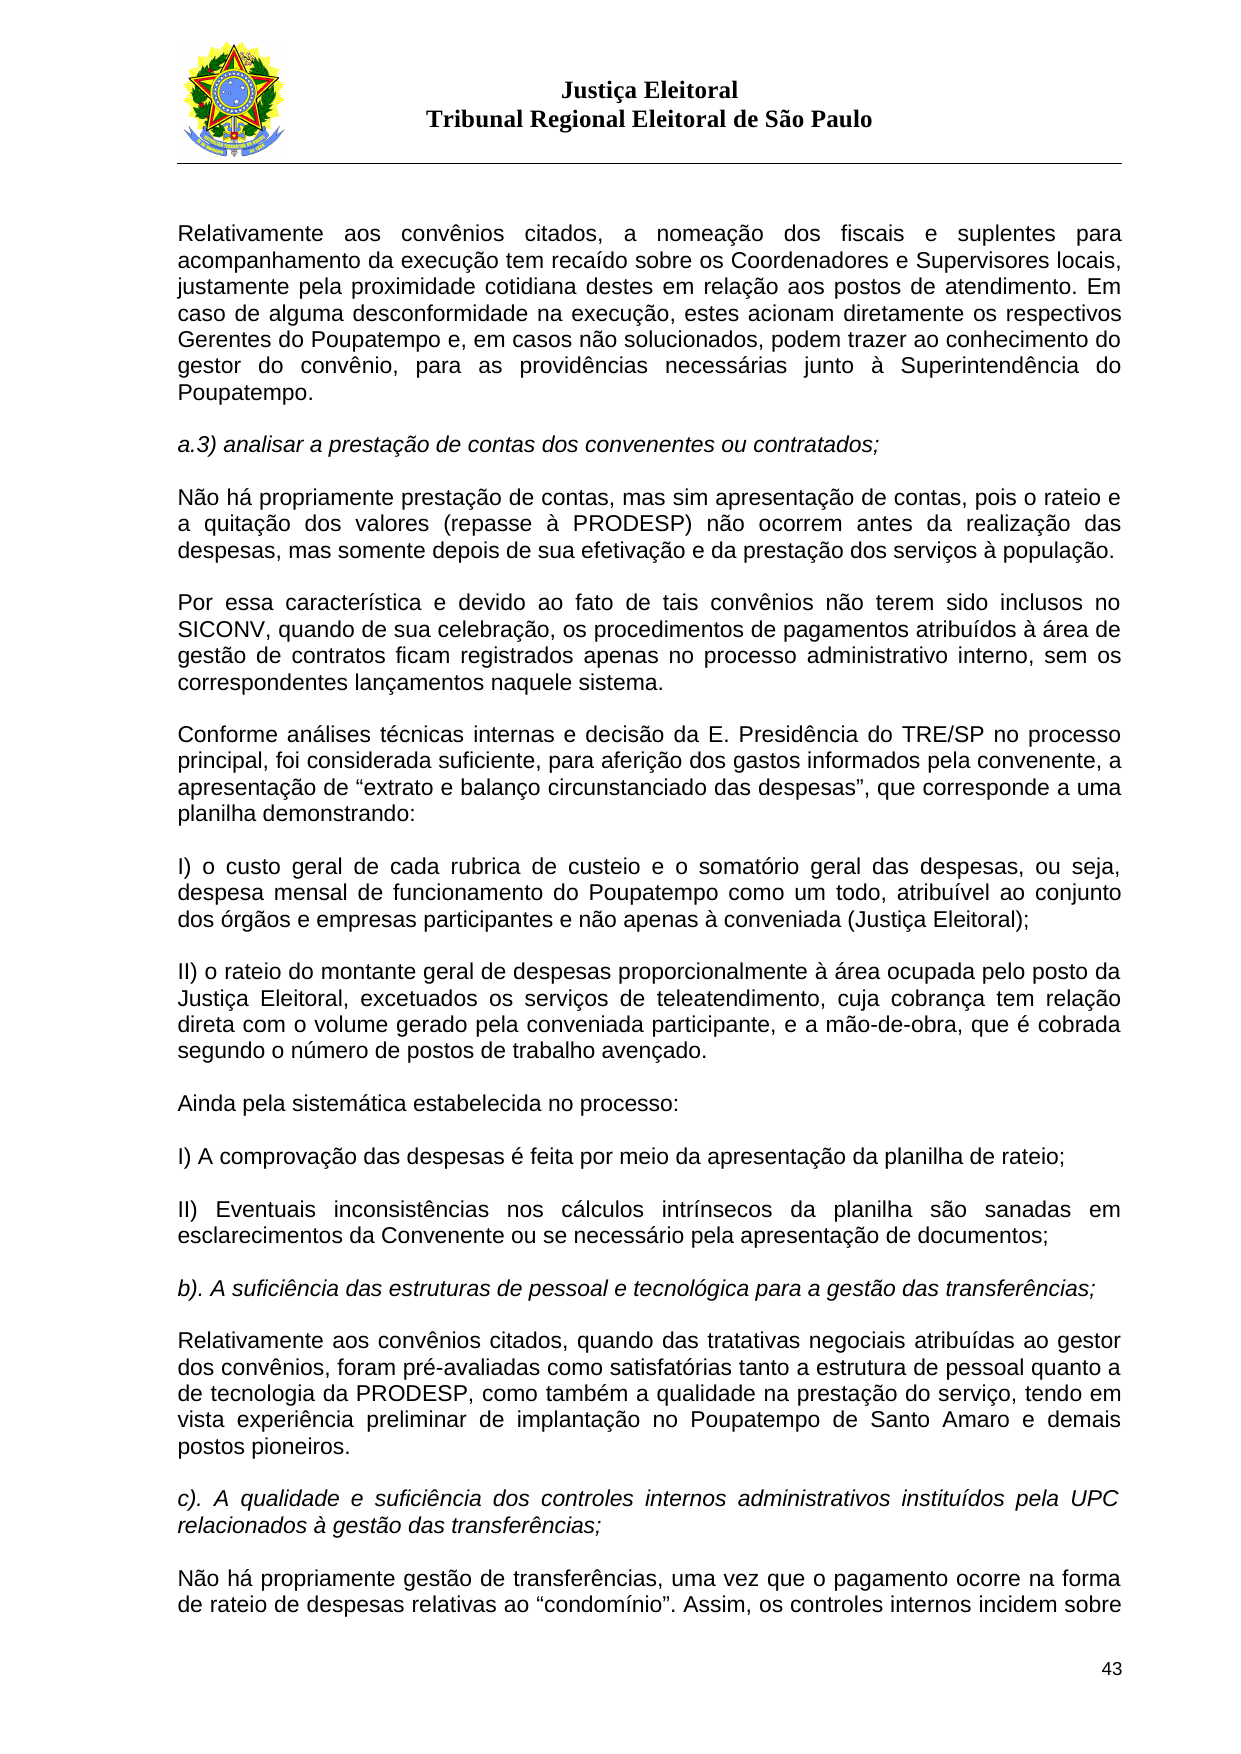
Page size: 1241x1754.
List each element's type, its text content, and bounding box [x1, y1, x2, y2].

text II) o rateio do montante geral de despesas proporcionalmente à área ocupada pelo posto da Justiça Eleitoral, excetuados os serviços de teleatendimento, cuja cobrança tem relação direta com o volume gerado pela conveniada participante, e a mão-de-obra, que é cobrada segundo o número de postos de trabalho avençado. [177, 958, 1122, 1064]
text Não há propriamente gestão de transferências, uma vez que o pagamento ocorre na forma de rateio de despesas relativas ao “condomínio”. Assim, os controles internos incidem sobre [177, 1564, 1122, 1617]
text a.3) analisar a prestação de contas dos convenentes ou contratados; [177, 431, 1122, 458]
text b). A suficiência das estruturas de pessoal e tecnológica para a gestão das transferências; [177, 1274, 1122, 1301]
text Relativamente aos convênios citados, quando das tratativas negociais atribuídas ao gestor dos convênios, foram pré-avaliadas como satisfatórias tanto a estrutura de pessoal quanto a de tecnologia da PRODESP, como também a qualidade na prestação do serviço, tendo em vista experiência preliminar de implantação no Poupatempo de Santo Amaro e demais postos pioneiros. [177, 1327, 1122, 1459]
text Não há propriamente prestação de contas, mas sim apresentação de contas, pois o rateio e a quitação dos valores (repasse à PRODESP) não ocorrem antes da realização das despesas, mas somente depois de sua efetivação e da prestação dos serviços à população. [177, 484, 1122, 563]
text II) Eventuais inconsistências nos cálculos intrínsecos da planilha são sanadas em esclarecimentos da Convenente ou se necessário pela apresentação de documentos; [177, 1196, 1122, 1248]
text Relativamente aos convênios citados, a nomeação dos fiscais e suplentes para acompanhamento da execução tem recaído sobre os Coordenadores e Supervisores locais, justamente pela proximidade cotidiana destes em relação aos postos de atendimento. Em caso de alguma desconformidade na execução, estes acionam diretamente os respectivos Gerentes do Poupatempo e, em casos não solucionados, podem trazer ao conhecimento do gestor do convênio, para as providências necessárias junto à Superintendência do Poupatempo. [177, 220, 1122, 405]
text I) A comprovação das despesas é feita por meio da apresentação da planilha de rateio; [177, 1143, 1122, 1169]
text I) o custo geral de cada rubrica de custeio e o somatório geral das despesas, ou seja, despesa mensal de funcionamento do Poupatempo como um todo, atribuível ao conjunto dos órgãos e empresas participantes e não apenas à conveniada (Justiça Eleitoral); [177, 853, 1122, 932]
text Conforme análises técnicas internas e decisão da E. Presidência do TRE/SP no processo principal, foi considerada suficiente, para aferição dos gastos informados pela convenente, a apresentação de “extrato e balanço circunstanciado das despesas”, que corresponde a uma planilha demonstrando: [177, 721, 1122, 827]
text Por essa característica e devido ao fato de tais convênios não terem sido inclusos no SICONV, quando de sua celebração, os procedimentos de pagamentos atribuídos à área de gestão de contratos ficam registrados apenas no processo administrativo interno, sem os correspondentes lançamentos naquele sistema. [177, 589, 1122, 695]
text Ainda pela sistemática estabelecida no processo: [177, 1090, 1122, 1116]
text c). A qualidade e suficiência dos controles internos administrativos instituídos pela UPC relacionados à gestão das transferências; [177, 1485, 1122, 1538]
